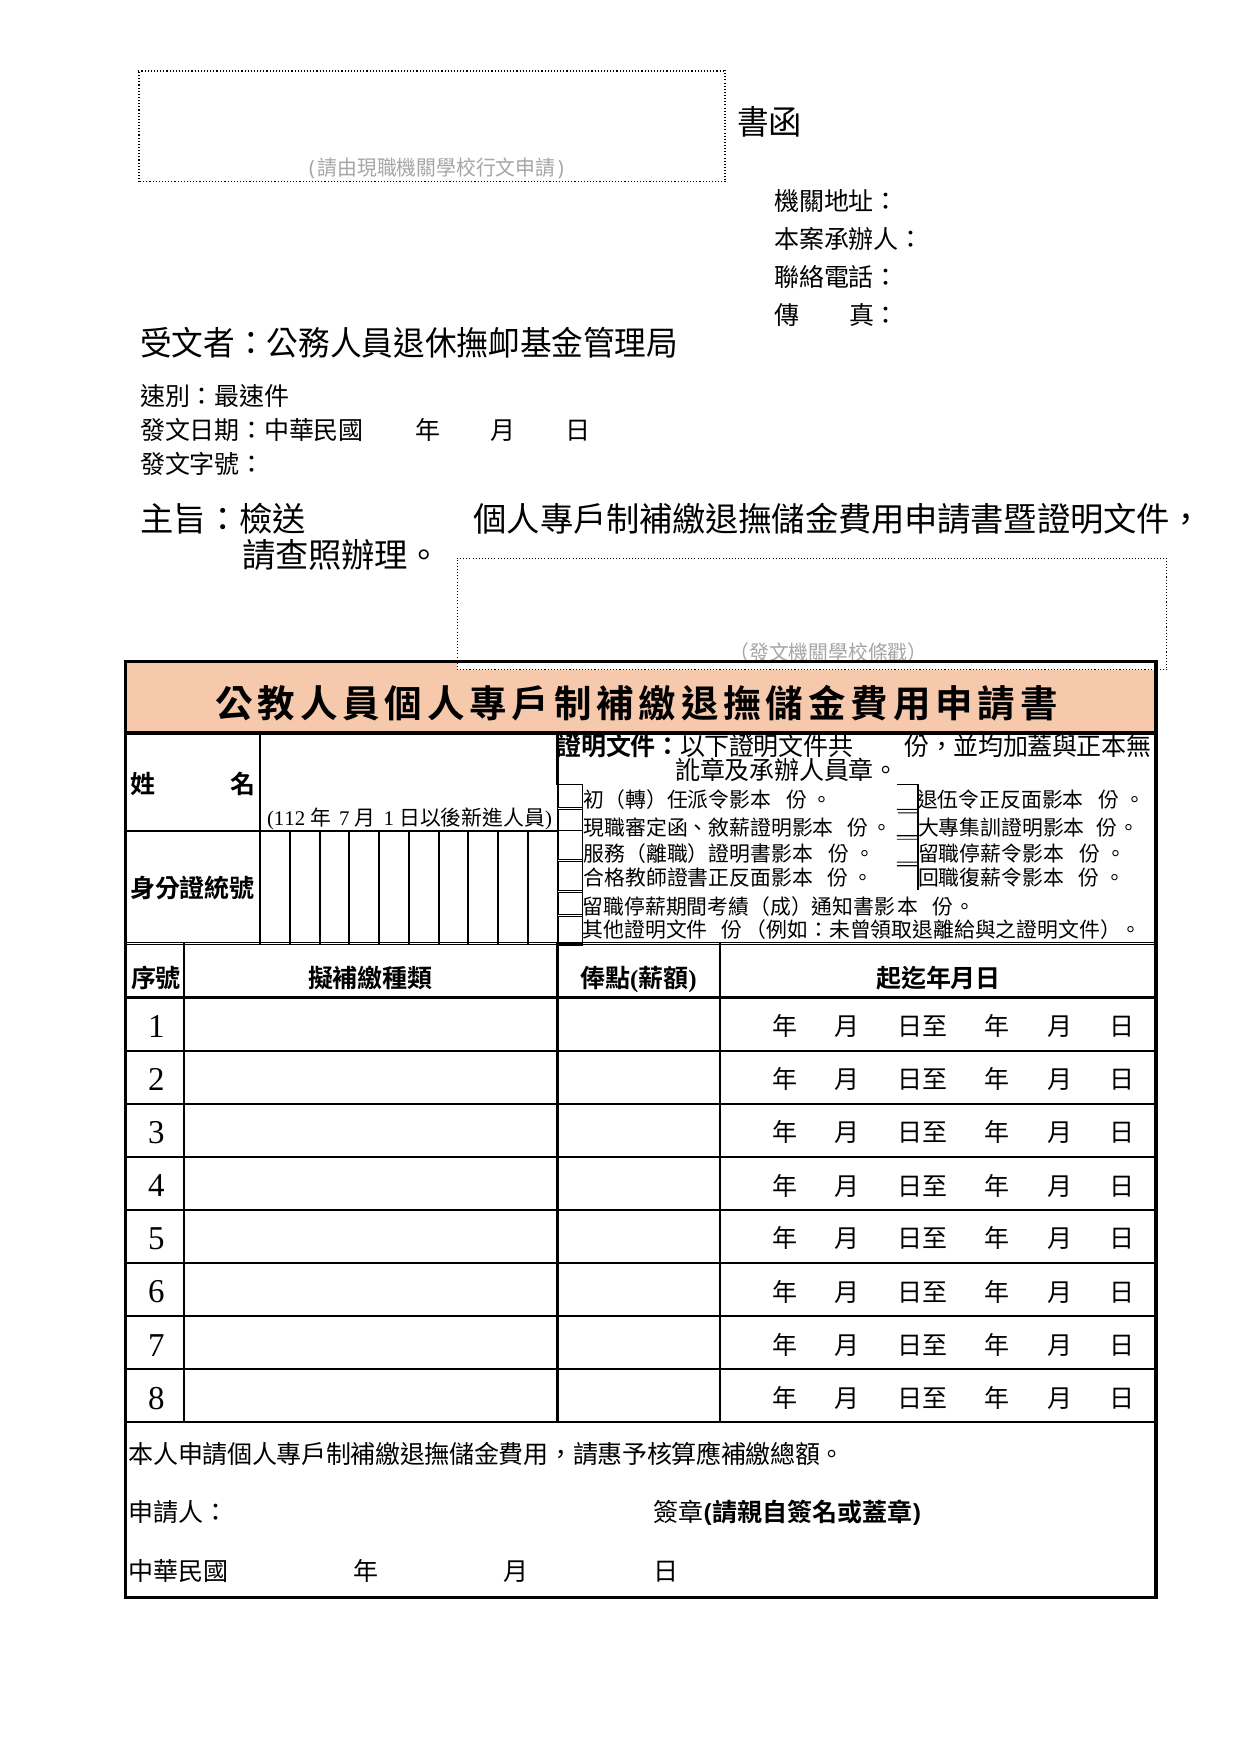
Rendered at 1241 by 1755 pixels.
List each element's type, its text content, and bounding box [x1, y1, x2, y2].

table_cell [185, 999, 556, 1049]
table_cell [559, 810, 582, 829]
text 速別：最速件 [140, 378, 711, 412]
text [138, 70, 726, 182]
table_cell [350, 832, 378, 942]
text [729, 663, 928, 667]
table_cell 退伍令正反面影本 份。 大專集訓證明影本 份。留職停薪令影本 份。 回職復薪令影本 份。 [919, 784, 1154, 890]
table_cell 姓 名 [127, 735, 259, 829]
table_cell 4 [127, 1158, 183, 1209]
table_cell [380, 832, 408, 942]
table_cell 年 月 日至 年 月 日 [721, 1264, 1154, 1315]
table_cell [559, 1105, 719, 1156]
table_cell [499, 832, 527, 942]
table_cell 留職停薪期間考績（成）通知書影本 份。 其他證明文件 份（例如：未曾領取退離給與之證明文件）。 [583, 890, 1154, 942]
table_cell 1 [127, 999, 183, 1049]
table_cell [559, 831, 582, 859]
table_cell [529, 832, 557, 942]
table_cell [185, 1105, 556, 1156]
text （發文機關學校條戳） [729, 637, 928, 660]
table_cell 證明文件：以下證明文件共 份，並均加蓋與正本無 訛章及承辦人員章。 [559, 735, 1154, 784]
table_cell 俸點(薪額) [559, 945, 719, 996]
table_cell [897, 785, 917, 808]
table_cell [185, 1158, 556, 1209]
table_cell 5 [127, 1211, 183, 1262]
table_cell 年 月 日至 年 月 日 [721, 1370, 1154, 1421]
table_cell [559, 893, 582, 914]
table_cell [185, 1211, 556, 1262]
table_cell [559, 1158, 719, 1209]
table_cell [559, 1370, 719, 1421]
table_cell [897, 814, 917, 835]
table_cell [559, 917, 582, 942]
table_cell [185, 1317, 556, 1368]
table_cell [185, 1264, 556, 1315]
table_cell [469, 832, 497, 942]
table_cell [559, 785, 582, 807]
table_cell [559, 1317, 719, 1368]
table_cell [559, 862, 582, 890]
text (請由現職機關學校行文申請) [306, 154, 724, 180]
table_cell [897, 840, 917, 861]
table_cell 年 月 日至 年 月 日 [721, 1158, 1154, 1209]
table_cell 3 [127, 1105, 183, 1156]
table_cell 年 月 日至 年 月 日 [721, 1105, 1154, 1156]
table_cell 8 [127, 1370, 183, 1421]
table_cell (112 年 7 月 1 日以後新進人員) [261, 735, 557, 829]
table_cell 7 [127, 1317, 183, 1368]
table_header 公教人員個人專戶制補繳退撫儲金費用申請書 [127, 663, 1154, 731]
table_cell 起迄年月日 [721, 945, 1154, 996]
table_cell [291, 832, 319, 942]
table_cell 6 [127, 1264, 183, 1315]
text 發文日期：中華民國 年 月 日發文字號： [140, 412, 590, 481]
table_cell 初（轉）任派令影本 份。 現職審定函、敘薪證明影本 份。服務（離職）證明書影本 份。 合格教師證書正反面影本 份。 [583, 784, 897, 890]
table_cell 擬補繳種類 [185, 945, 556, 996]
text 書函 [736, 96, 804, 144]
table_cell [261, 832, 289, 942]
table_cell [559, 1211, 719, 1262]
table_cell 年 月 日至 年 月 日 [721, 1211, 1154, 1262]
table_cell 年 月 日至 年 月 日 [721, 999, 1154, 1049]
table_cell [321, 832, 348, 942]
text 機關地址： 本案承辦人：聯絡電話： 傳 真： [774, 181, 925, 332]
table_cell [897, 867, 917, 890]
table_cell [440, 832, 467, 942]
text 受文者：公務人員退休撫卹基金管理局 [140, 317, 711, 365]
table_cell 身分證統號 [127, 832, 259, 942]
table_cell [185, 1370, 556, 1421]
table_cell [410, 832, 438, 942]
table_cell [559, 1264, 719, 1315]
table_cell 2 [127, 1052, 183, 1102]
table_cell [185, 1052, 556, 1102]
table_cell [559, 999, 719, 1049]
table_cell 年 月 日至 年 月 日 [721, 1317, 1154, 1368]
text 主旨：檢送 個人專戶制補繳退撫儲金費用申請書暨證明文件，請查照辦理。 [140, 500, 1207, 670]
table_cell 序號 [127, 945, 183, 996]
table_cell [559, 1052, 719, 1102]
table_cell 本人申請個人專戶制補繳退撫儲金費用，請惠予核算應補繳總額。 申請人： 簽章(請親自簽名或蓋章) 中華民國 年 月 日 [127, 1423, 1154, 1596]
table_cell 年 月 日至 年 月 日 [721, 1052, 1154, 1102]
